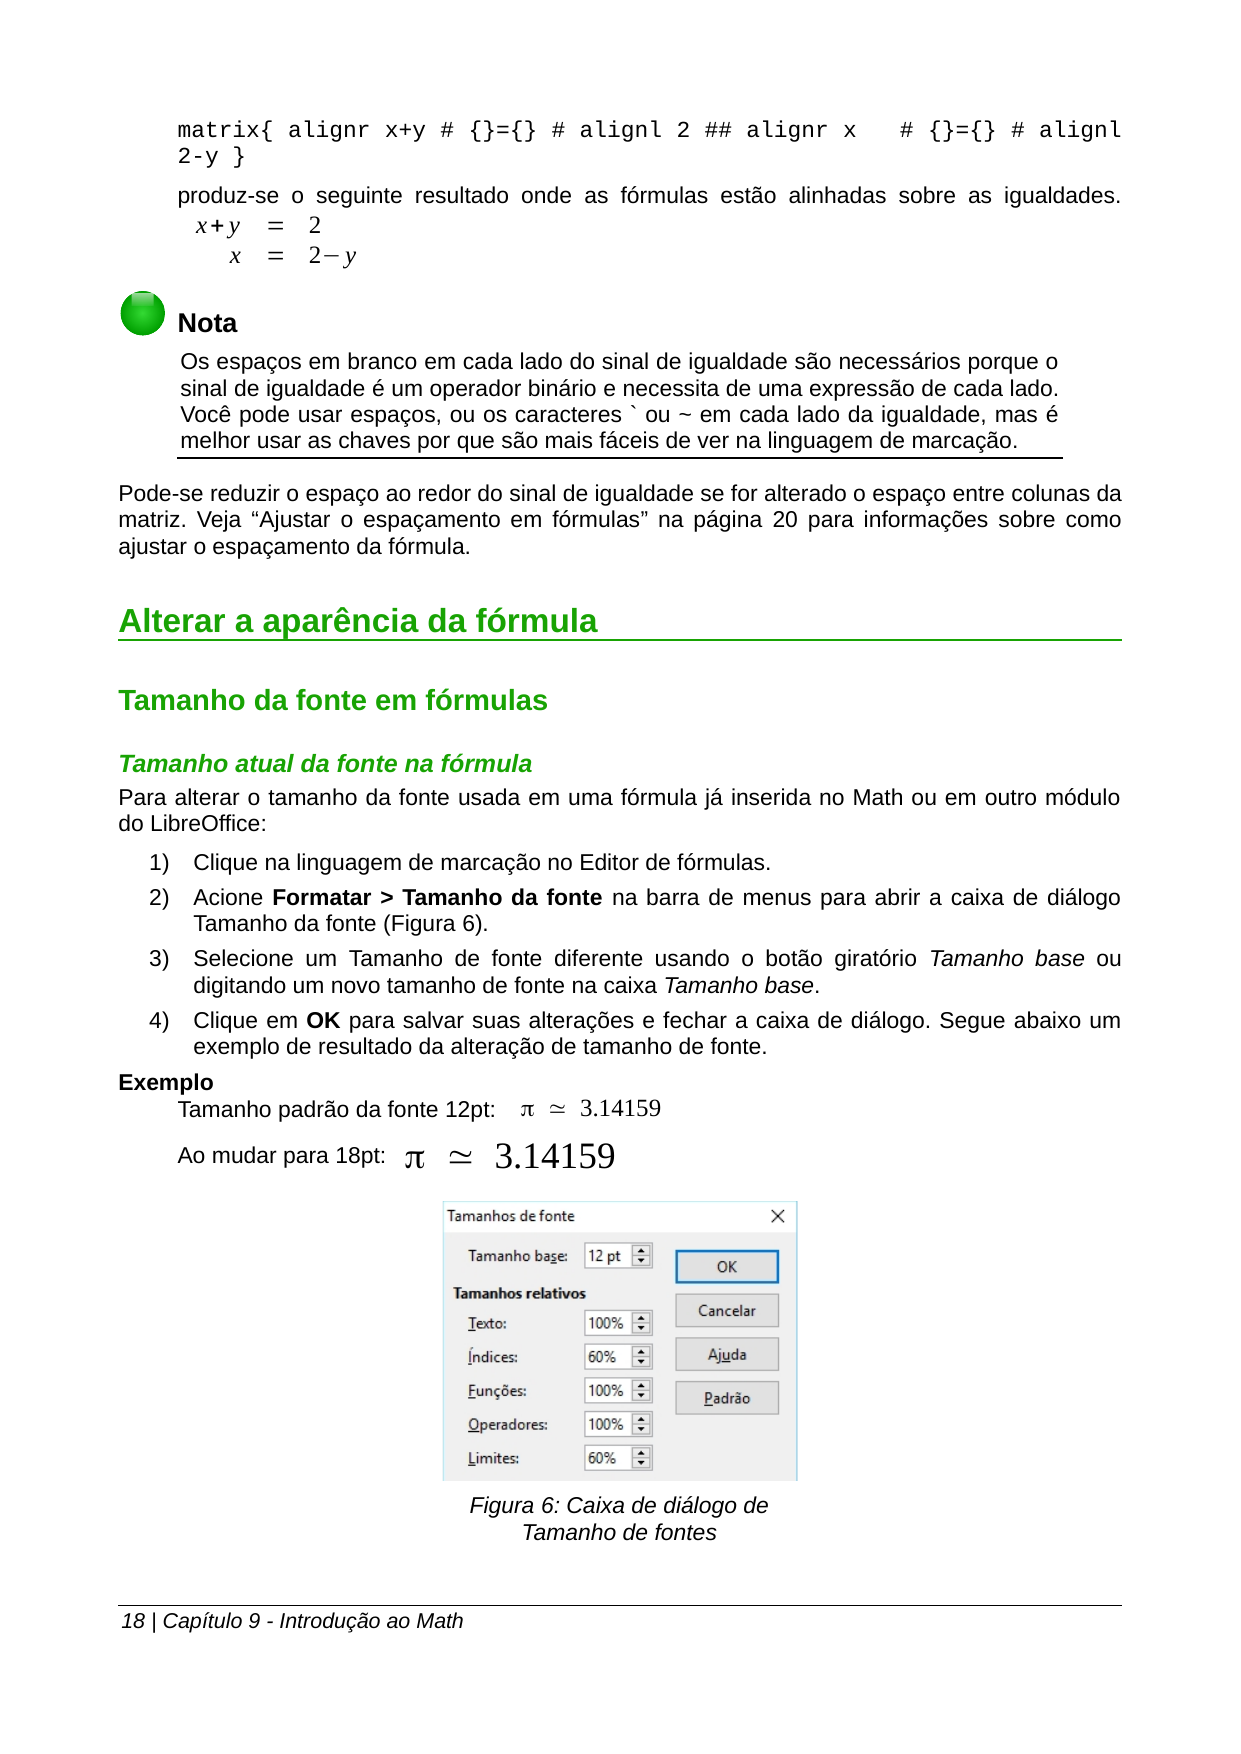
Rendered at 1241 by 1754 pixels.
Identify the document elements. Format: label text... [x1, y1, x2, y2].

list Clique em OK para salvar suas alterações e fechar a caixa de diálogo. Segue abaixo um exemplo de resultado da alteração de tamanho de fonte. [169, 1007, 1122, 1060]
text Pode-se reduzir o espaço ao redor do sinal de igualdade se for alterado o espaço entre colunas da matriz. Veja “Ajustar o espaçamento em fórmulas” na página 20 para informações sobre como ajustar o espaçamento da fórmula. [118, 480, 1122, 559]
picture [442, 1201, 798, 1481]
subtitle Tamanho atual da fonte na fórmula [118, 749, 1122, 777]
text Para alterar o tamanho da fonte usada em uma fórmula já inserida no Math ou em outro módulo do LibreOffice: [118, 783, 1122, 836]
text Ao mudar para 18pt: [177, 1135, 1122, 1176]
text Os espaços em branco em cada lado do sinal de igualdade são necessários porque o sinal de igualdade é um operador binário e necessita de uma expressão de cada lado. Você pode usar espaços, ou os caracteres ` ou ~ em cada lado da igualdade, mas é melhor usar as chaves por que são mais fáceis de ver na linguagem de marcação. [177, 345, 1063, 457]
list Selecione um Tamanho de fonte diferente usando o botão giratório Tamanho base ou digitando um novo tamanho de fonte na caixa Tamanho base. [169, 945, 1122, 998]
subtitle Alterar a aparência da fórmula [118, 601, 1122, 639]
text Exemplo [118, 1068, 1122, 1095]
subtitle Tamanho da fonte em fórmulas [118, 683, 1122, 716]
text matrix{ alignr x+y # {}={} # alignl 2 ## alignr x # {}={} # alignl 2-y } [177, 118, 1122, 170]
text Figura 6: Caixa de diálogo de Tamanho de fontes [443, 1492, 797, 1545]
text produz-se o seguinte resultado onde as fórmulas estão alinhadas sobre as igualdades. [177, 182, 1122, 268]
subtitle Nota [118, 288, 1122, 338]
text Tamanho padrão da fonte 12pt: [177, 1095, 1122, 1122]
list Clique na linguagem de marcação no Editor de fórmulas. [169, 849, 1122, 875]
list Acione Formatar > Tamanho da fonte na barra de menus para abrir a caixa de diálogo Tamanho da fonte (Figura 6). [169, 884, 1122, 937]
